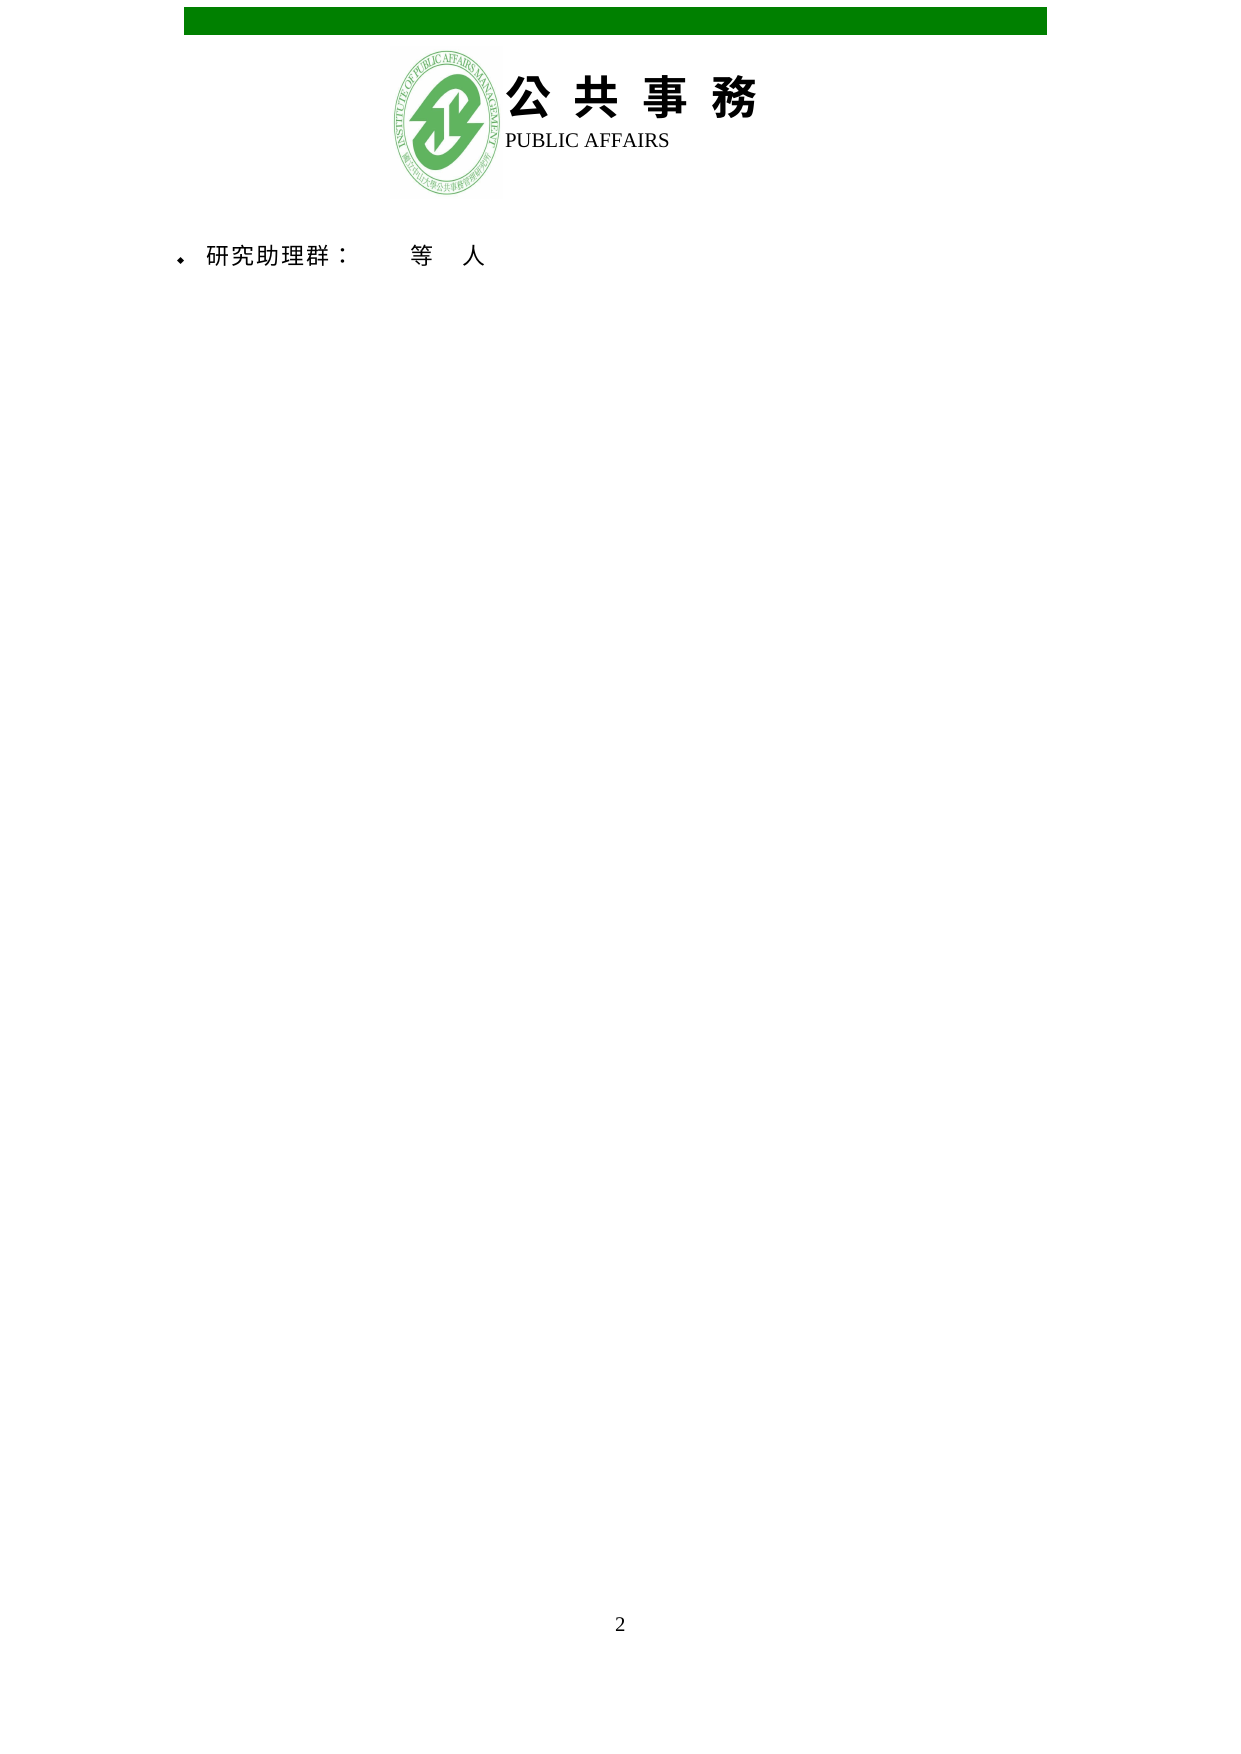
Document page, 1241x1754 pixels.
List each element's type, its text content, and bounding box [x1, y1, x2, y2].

list 研究助理群： 等 人 [177, 238, 1092, 271]
